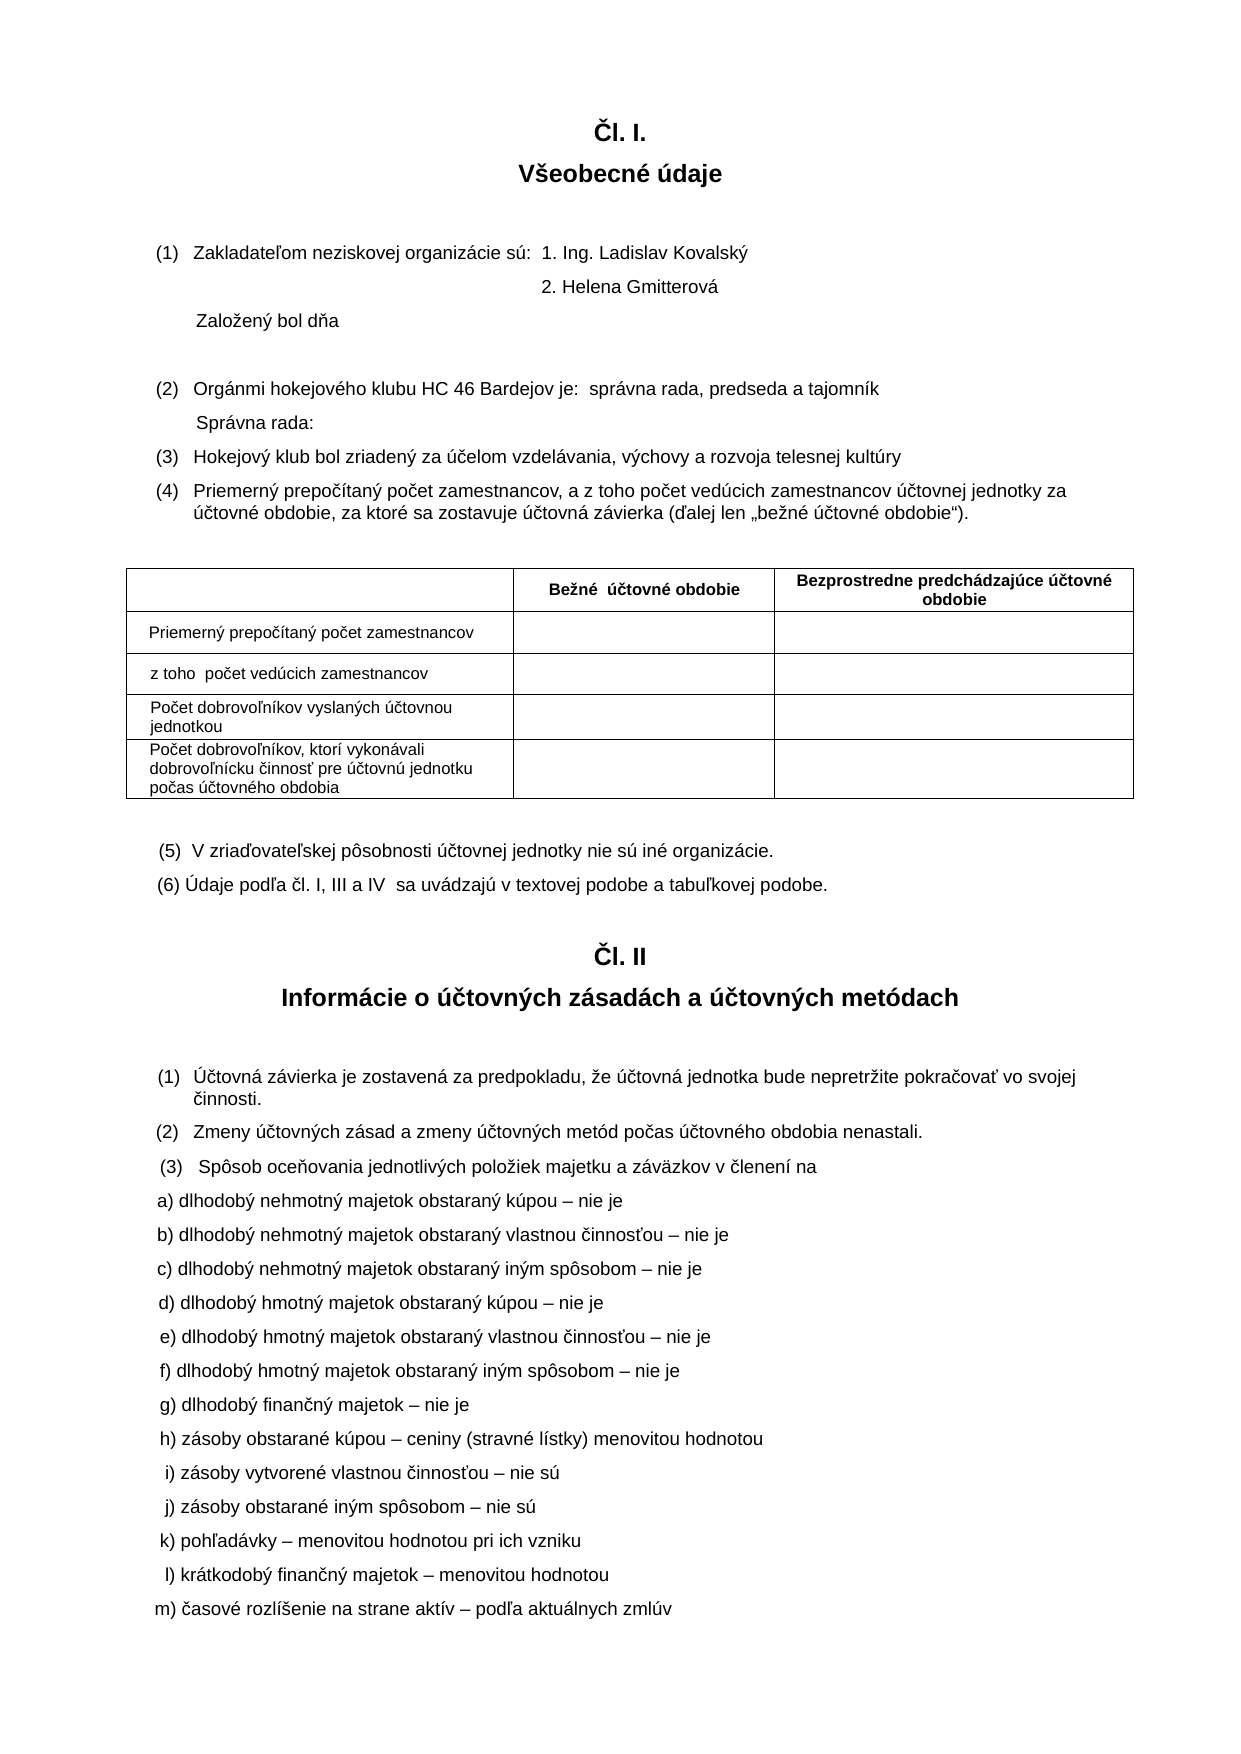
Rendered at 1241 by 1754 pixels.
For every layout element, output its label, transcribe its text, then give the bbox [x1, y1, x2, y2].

text e) dlhodobý hmotný majetok obstaraný vlastnou činnosťou – nie je [118, 1326, 1122, 1347]
table_cell [775, 654, 1133, 694]
text Čl. I. [118, 118, 1122, 147]
text k) pohľadávky – menovitou hodnotou pri ich vzniku [118, 1530, 1122, 1552]
table_header Bežné účtovné obdobie [514, 569, 774, 611]
text (5) V zriaďovateľskej pôsobnosti účtovnej jednotky nie sú iné organizácie. [158, 840, 1122, 861]
text Informácie o účtovných zásadách a účtovných metódach [118, 983, 1122, 1012]
text c) dlhodobý nehmotný majetok obstaraný iným spôsobom – nie je [157, 1258, 1122, 1279]
list Účtovná závierka je zostavená za predpokladu, že účtovná jednotka bude nepretržite pokračovať vo svojej činnosti. [157, 1066, 1122, 1109]
table_cell Počet dobrovoľníkov vyslaných účtovnou jednotkou [127, 695, 513, 739]
text d) dlhodobý hmotný majetok obstaraný kúpou – nie je [158, 1292, 1122, 1313]
text Správna rada: [118, 412, 1122, 434]
table_cell [775, 740, 1133, 797]
text f) dlhodobý hmotný majetok obstaraný iným spôsobom – nie je [118, 1360, 1122, 1381]
text a) dlhodobý nehmotný majetok obstaraný kúpou – nie je [157, 1189, 1122, 1211]
list Orgánmi hokejového klubu HC 46 Bardejov je: správna rada, predseda a tajomník [156, 378, 1122, 400]
table_cell [775, 695, 1133, 739]
table_cell [775, 612, 1133, 653]
table_cell [514, 740, 774, 797]
text j) zásoby obstarané iným spôsobom – nie sú [118, 1496, 1122, 1518]
text g) dlhodobý finančný majetok – nie je [118, 1394, 1122, 1415]
table_cell Počet dobrovoľníkov, ktorí vykonávali dobrovoľnícku činnosť pre účtovnú jednotku počas účtovného obdobia [127, 740, 513, 797]
table_cell Priemerný prepočítaný počet zamestnancov [127, 612, 513, 653]
list Hokejový klub bol zriadený za účelom vzdelávania, výchovy a rozvoja telesnej kultúry [156, 446, 1122, 468]
table_cell z toho počet vedúcich zamestnancov [127, 654, 513, 694]
table_cell [514, 654, 774, 694]
text m) časové rozlíšenie na strane aktív – podľa aktuálnych zmlúv [118, 1598, 1122, 1620]
text (6) Údaje podľa čl. I, III a IV sa uvádzajú v textovej podobe a tabuľkovej podobe. [157, 874, 1122, 895]
list Zmeny účtovných zásad a zmeny účtovných metód počas účtovného obdobia nenastali. [156, 1121, 1122, 1143]
table_header [127, 569, 513, 611]
text Všeobecné údaje [118, 159, 1122, 188]
text Založený bol dňa [118, 310, 1122, 332]
list 2. Helena Gmitterová [156, 276, 1122, 297]
text i) zásoby vytvorené vlastnou činnosťou – nie sú [118, 1462, 1122, 1483]
list Priemerný prepočítaný počet zamestnancov, a z toho počet vedúcich zamestnancov účtovnej jednotky za účtovné obdobie, za ktoré sa zostavuje účtovná závierka (ďalej len „bežné účtovné obdobie“). [156, 480, 1122, 523]
list Zakladateľom neziskovej organizácie sú: 1. Ing. Ladislav Kovalský [156, 242, 1122, 263]
text h) zásoby obstarané kúpou – ceniny (stravné lístky) menovitou hodnotou [118, 1428, 1122, 1449]
table_cell [514, 695, 774, 739]
text b) dlhodobý nehmotný majetok obstaraný vlastnou činnosťou – nie je [157, 1223, 1122, 1245]
text Čl. II [118, 942, 1122, 971]
text l) krátkodobý finančný majetok – menovitou hodnotou [118, 1564, 1122, 1586]
table_cell [514, 612, 774, 653]
table_header Bezprostredne predchádzajúce účtovné obdobie [775, 569, 1133, 611]
text (3) Spôsob oceňovania jednotlivých položiek majetku a záväzkov v členení na [118, 1155, 1122, 1177]
